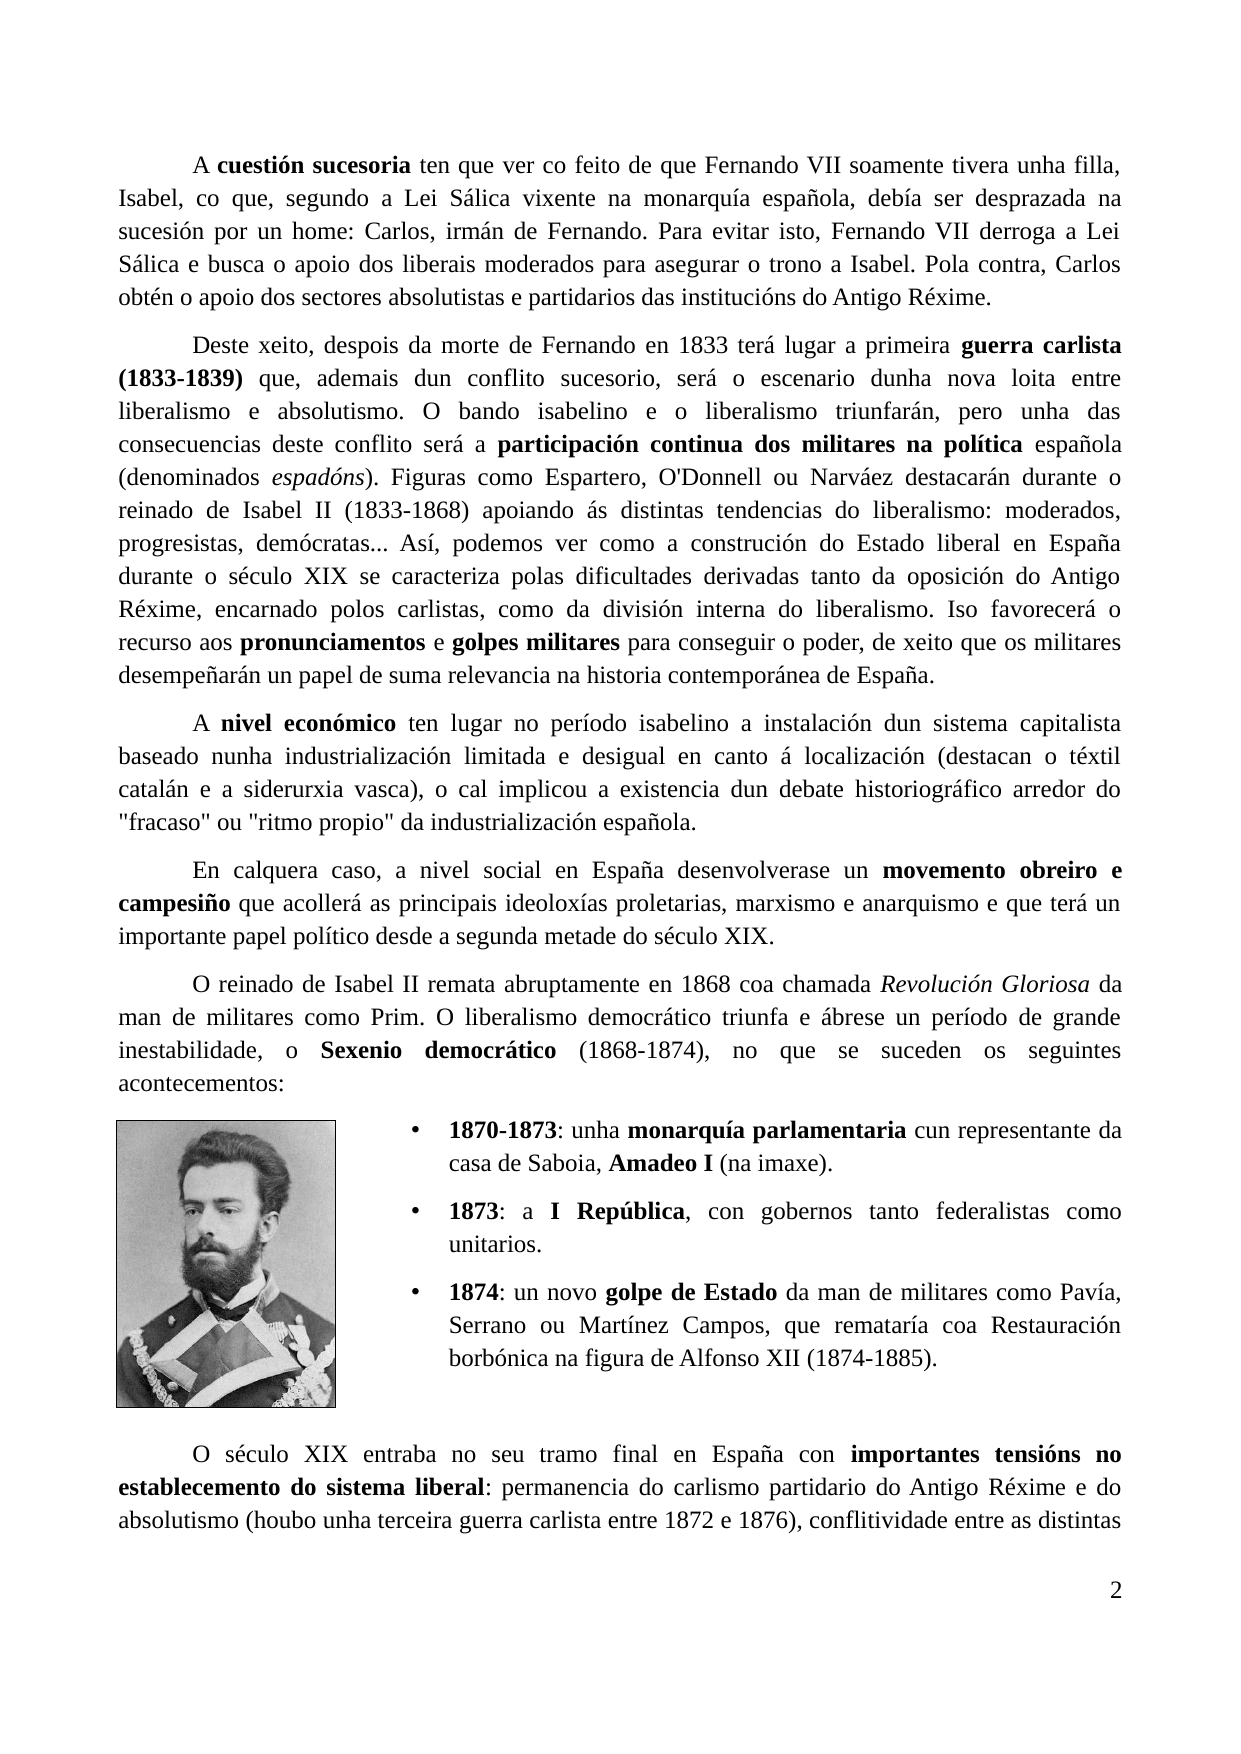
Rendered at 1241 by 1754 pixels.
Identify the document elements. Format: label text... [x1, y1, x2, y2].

text A cuestión sucesoria ten que ver co feito de que Fernando VII soamente tivera unha filla, Isabel, co que, segundo a Lei Sálica vixente na monarquía española, debía ser desprazada na sucesión por un home: Carlos, irmán de Fernando. Para evitar isto, Fernando VII derroga a Lei Sálica e busca o apoio dos liberais moderados para asegurar o trono a Isabel. Pola contra, Carlos obtén o apoio dos sectores absolutistas e partidarios das institucións do Antigo Réxime. [118, 150, 1122, 311]
picture [117, 1121, 335, 1407]
text En calquera caso, a nivel social en España desenvolverase un movemento obreiro e campesiño que acollerá as principais ideoloxías proletarias, marxismo e anarquismo e que terá un importante papel político desde a segunda metade do século XIX. [118, 855, 1122, 949]
list 1873: a I República, con gobernos tanto federalistas como unitarios. [336, 1196, 1122, 1258]
text A nivel económico ten lugar no período isabelino a instalación dun sistema capitalista baseado nunha industrialización limitada e desigual en canto á localización (destacan o téxtil catalán e a siderurxia vasca), o cal implicou a existencia dun debate historiográfico arredor do "fracaso" ou "ritmo propio" da industrialización española. [118, 708, 1122, 836]
text O reinado de Isabel II remata abruptamente en 1868 coa chamada Revolución Gloriosa da man de militares como Prim. O liberalismo democrático triunfa e ábrese un período de grande inestabilidade, o Sexenio democrático (1868-1874), no que se suceden os seguintes acontecementos: [118, 969, 1122, 1096]
list 1874: un novo golpe de Estado da man de militares como Pavía, Serrano ou Martínez Campos, que remataría coa Restauración borbónica na figura de Alfonso XII (1874-1885). [336, 1277, 1122, 1372]
text Deste xeito, despois da morte de Fernando en 1833 terá lugar a primeira guerra carlista (1833-1839) que, ademais dun conflito sucesorio, será o escenario dunha nova loita entre liberalismo e absolutismo. O bando isabelino e o liberalismo triunfarán, pero unha das consecuencias deste conflito será a participación continua dos militares na política española (denominados espadóns). Figuras como Espartero, O'Donnell ou Narváez destacarán durante o reinado de Isabel II (1833-1868) apoiando ás distintas tendencias do liberalismo: moderados, progresistas, demócratas... Así, podemos ver como a construción do Estado liberal en España durante o século XIX se caracteriza polas dificultades derivadas tanto da oposición do Antigo Réxime, encarnado polos carlistas, como da división interna do liberalismo. Iso favorecerá o recurso aos pronunciamentos e golpes militares para conseguir o poder, de xeito que os militares desempeñarán un papel de suma relevancia na historia contemporánea de España. [118, 330, 1122, 689]
text O século XIX entraba no seu tramo final en España con importantes tensións no establecemento do sistema liberal: permanencia do carlismo partidario do Antigo Réxime e do absolutismo (houbo unha terceira guerra carlista entre 1872 e 1876), conflitividade entre as distintas [118, 1439, 1122, 1534]
list 1870-1873: unha monarquía parlamentaria cun representante da casa de Saboia, Amadeo I (na imaxe). [193, 1116, 1122, 1177]
